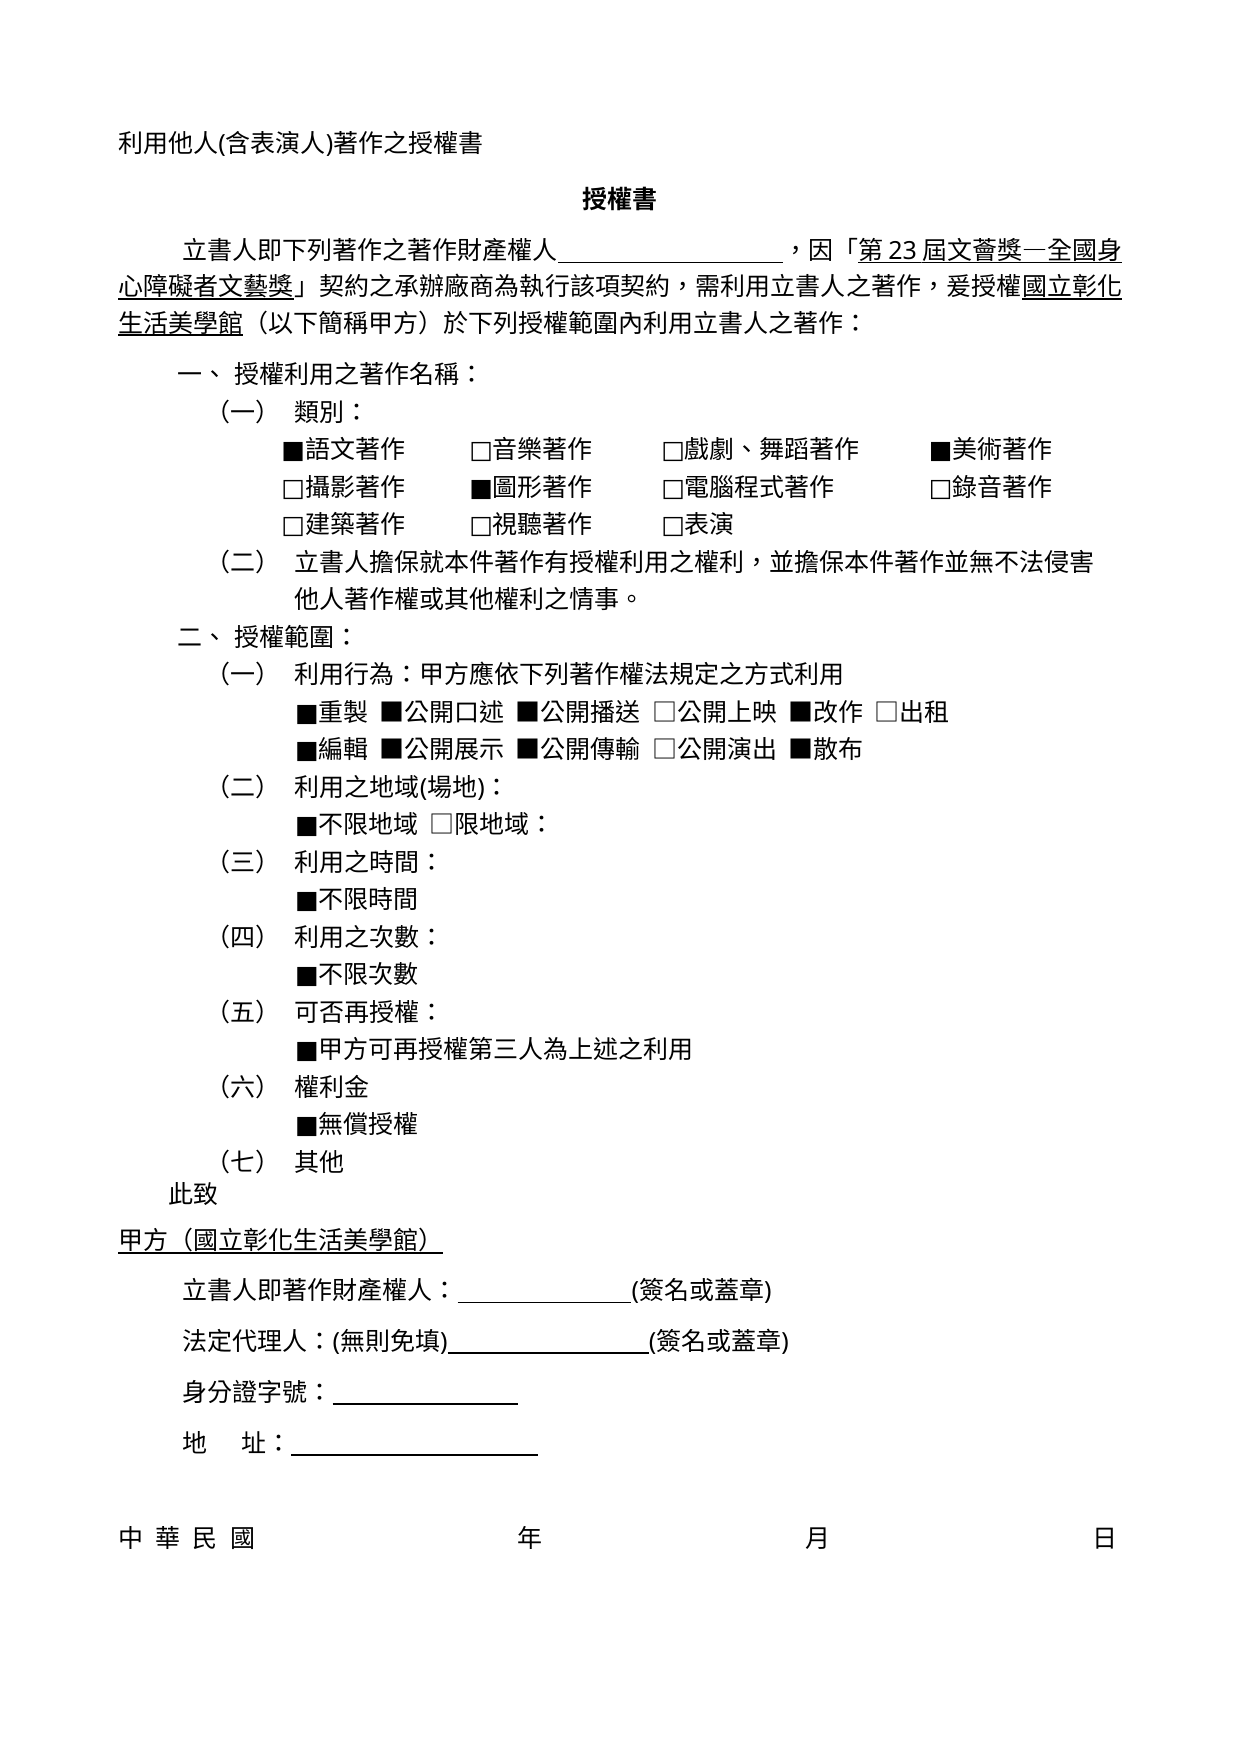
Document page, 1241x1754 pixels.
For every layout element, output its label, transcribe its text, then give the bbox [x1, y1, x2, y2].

text 甲方（國立彰化生活美學館） [118, 1225, 1122, 1256]
table_header ■美術著作 [918, 429, 1133, 466]
table_cell ■圖形著作 [458, 466, 650, 504]
table_header □戲劇、舞蹈著作 [650, 429, 917, 466]
text 利用他人(含表演人)著作之授權書 [118, 118, 1122, 160]
text ■編輯 ■公開展示 ■公開傳輸 □公開演出 ■散布 [295, 729, 1100, 766]
text 立書人即著作財產權人： (簽名或蓋章) [118, 1271, 1122, 1307]
list 利用之地域(場地)： [206, 766, 1100, 804]
text 立書人即下列著作之著作財產權人 ，因「第23屆文薈獎—全國身心障礙者文藝獎」契約之承辦廠商為執行該項契約，需利用立書人之著作，爰授權國立彰化生活美學館（以下簡稱甲方）於下列授權範圍內利用立書人之著作： [118, 231, 1122, 339]
text 中華民國 年 月 日 [118, 1523, 1122, 1554]
text 法定代理人：(無則免填) (簽名或蓋章) [118, 1321, 1122, 1358]
text 授權書 [118, 174, 1122, 216]
text ■不限地域 □限地域： [295, 804, 1100, 841]
list 授權範圍： [177, 616, 1100, 654]
list 其他 [206, 1141, 1100, 1179]
table_cell □表演 [650, 504, 917, 541]
table_cell □視聽著作 [458, 504, 650, 541]
text 身分證字號： [118, 1372, 1122, 1408]
table_header ■語文著作 [270, 429, 458, 466]
table_cell □攝影著作 [270, 466, 458, 504]
table_cell □建築著作 [270, 504, 458, 541]
text 此致 [168, 1179, 1122, 1210]
list 可否再授權： [206, 991, 1100, 1029]
list 利用行為：甲方應依下列著作權法規定之方式利用 [206, 654, 1100, 691]
text ■不限次數 [295, 954, 1100, 991]
text 地 址： [118, 1423, 1122, 1459]
table_cell [918, 504, 1133, 541]
table_header □音樂著作 [458, 429, 650, 466]
text ■不限時間 [295, 879, 1100, 916]
text ■無償授權 [295, 1104, 1100, 1141]
list 類別： [206, 391, 1100, 429]
text ■甲方可再授權第三人為上述之利用 [295, 1029, 1100, 1066]
list 立書人擔保就本件著作有授權利用之權利，並擔保本件著作並無不法侵害他人著作權或其他權利之情事。 [206, 541, 1100, 616]
list 權利金 [206, 1066, 1100, 1104]
list 利用之次數： [206, 916, 1100, 954]
text ■重製 ■公開口述 ■公開播送 □公開上映 ■改作 □出租 [295, 691, 1100, 729]
list 授權利用之著作名稱： [177, 354, 1100, 391]
table_cell □錄音著作 [918, 466, 1133, 504]
table_cell □電腦程式著作 [650, 466, 917, 504]
list 利用之時間： [206, 841, 1100, 879]
